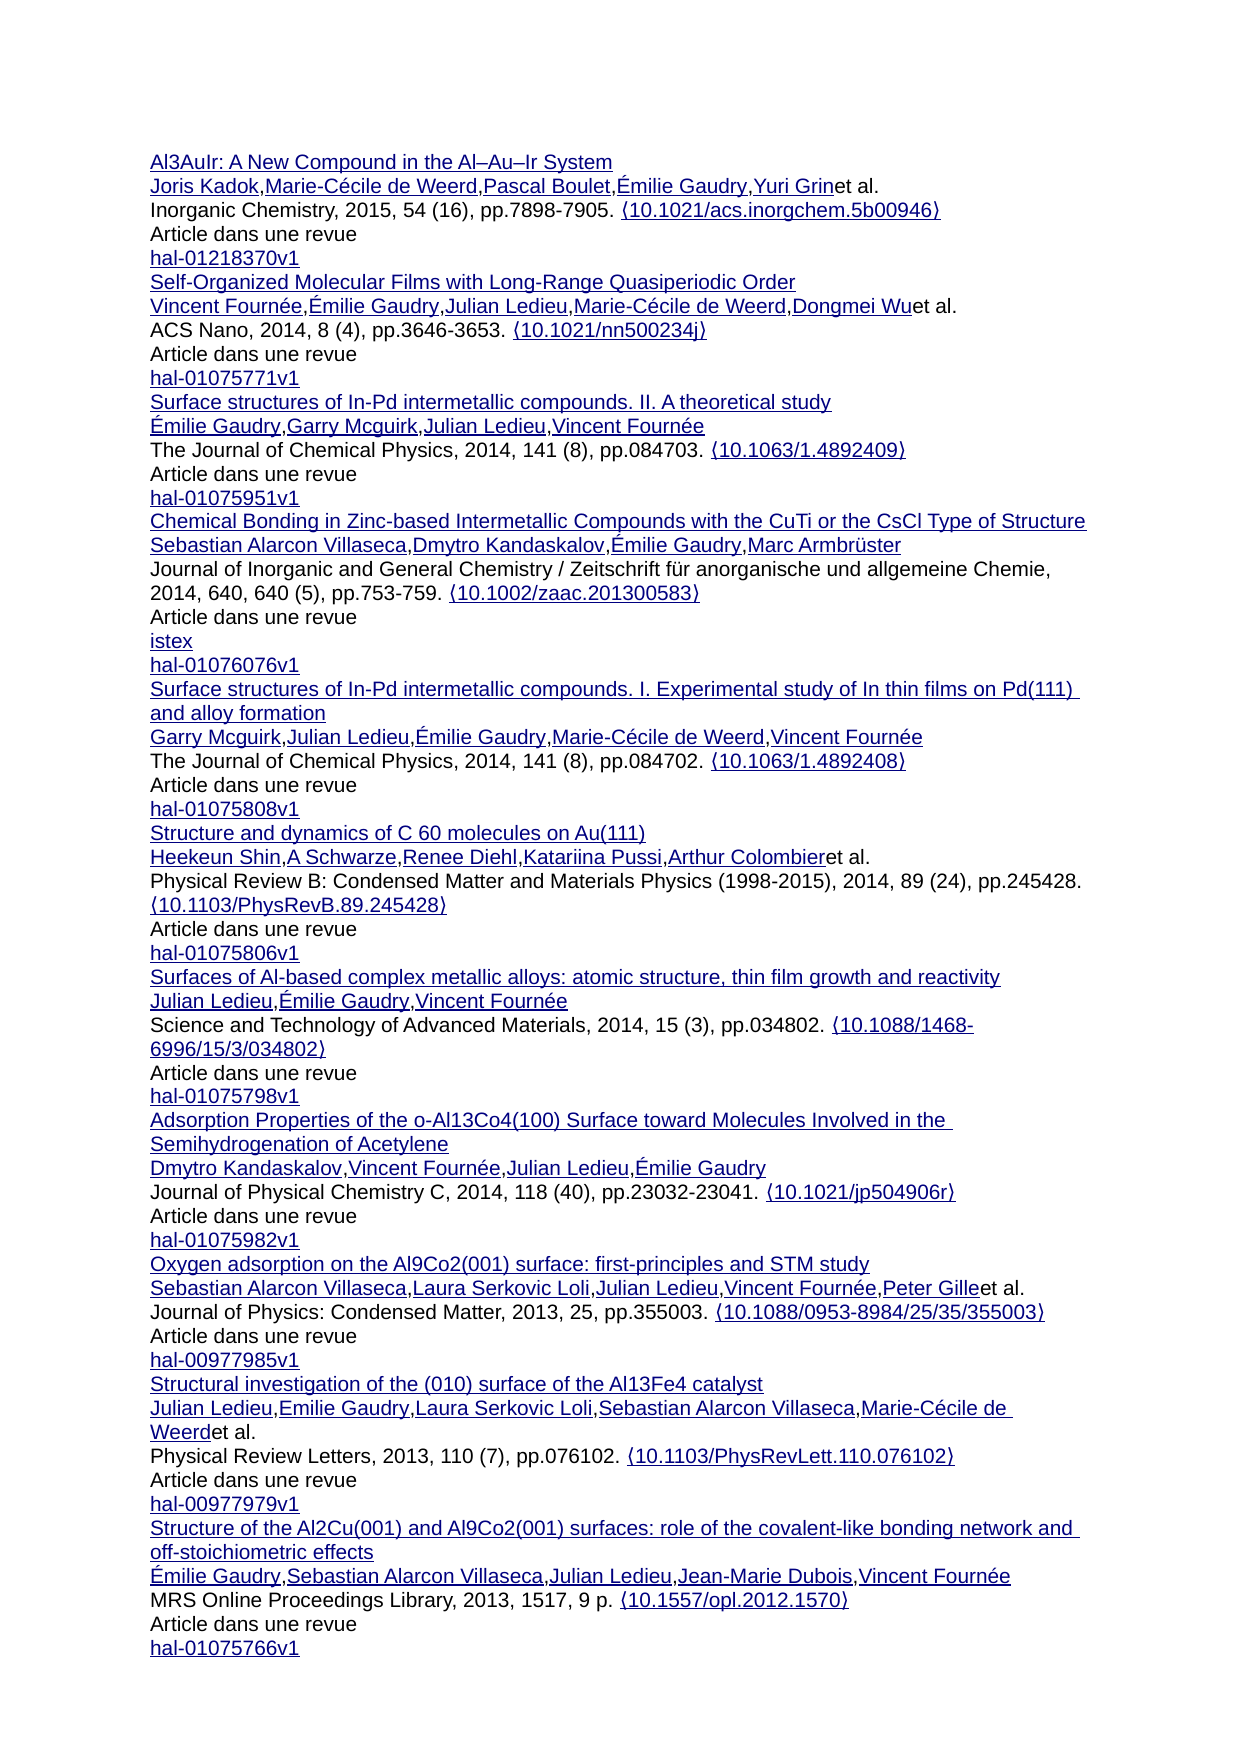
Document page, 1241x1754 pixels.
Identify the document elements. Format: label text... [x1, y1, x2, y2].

table_cell Al3AuIr: A New Compound in the Al–Au–Ir System Joris Kadok,Marie-Cécile de Weerd,Pascal Boulet,Émilie Gaudry,Yuri Grinet al. Inorganic Chemistry, 2015, 54 (16), pp.7898-7905. ⟨10.1021/acs.inorgchem.5b00946⟩ Article dans une revue hal-01218370v1 [150, 150, 1090, 270]
table_cell Self-Organized Molecular Films with Long-Range Quasiperiodic Order Vincent Fournée,Émilie Gaudry,Julian Ledieu,Marie-Cécile de Weerd,Dongmei Wuet al. ACS Nano, 2014, 8 (4), pp.3646-3653. ⟨10.1021/nn500234j⟩ Article dans une revue hal-01075771v1 [150, 270, 1090, 389]
table_cell Oxygen adsorption on the Al9Co2(001) surface: first-principles and STM study Sebastian Alarcon Villaseca,Laura Serkovic Loli,Julian Ledieu,Vincent Fournée,Peter Gilleet al. Journal of Physics: Condensed Matter, 2013, 25, pp.355003. ⟨10.1088/0953-8984/25/35/355003⟩ Article dans une revue hal-00977985v1 [150, 1252, 1090, 1372]
table_cell Structure of the Al2Cu(001) and Al9Co2(001) surfaces: role of the covalent-like bonding network and off-stoichiometric effects Émilie Gaudry,Sebastian Alarcon Villaseca,Julian Ledieu,Jean-Marie Dubois,Vincent Fournée MRS Online Proceedings Library, 2013, 1517, 9 p. ⟨10.1557/opl.2012.1570⟩ Article dans une revue hal-01075766v1 [150, 1516, 1090, 1659]
table_cell Adsorption Properties of the o-Al13Co4(100) Surface toward Molecules Involved in the Semihydrogenation of Acetylene Dmytro Kandaskalov,Vincent Fournée,Julian Ledieu,Émilie Gaudry Journal of Physical Chemistry C, 2014, 118 (40), pp.23032-23041. ⟨10.1021/jp504906r⟩ Article dans une revue hal-01075982v1 [150, 1108, 1090, 1252]
table_cell Structure and dynamics of C 60 molecules on Au(111) Heekeun Shin,A Schwarze,Renee Diehl,Katariina Pussi,Arthur Colombieret al. Physical Review B: Condensed Matter and Materials Physics (1998-2015), 2014, 89 (24), pp.245428. ⟨10.1103/PhysRevB.89.245428⟩ Article dans une revue hal-01075806v1 [150, 821, 1090, 964]
table_cell Surfaces of Al-based complex metallic alloys: atomic structure, thin film growth and reactivity Julian Ledieu,Émilie Gaudry,Vincent Fournée Science and Technology of Advanced Materials, 2014, 15 (3), pp.034802. ⟨10.1088/1468-6996/15/3/034802⟩ Article dans une revue hal-01075798v1 [150, 965, 1090, 1108]
table_cell Chemical Bonding in Zinc-based Intermetallic Compounds with the CuTi or the CsCl Type of Structure Sebastian Alarcon Villaseca,Dmytro Kandaskalov,Émilie Gaudry,Marc Armbrüster Journal of Inorganic and General Chemistry / Zeitschrift für anorganische und allgemeine Chemie, 2014, 640, 640 (5), pp.753-759. ⟨10.1002/zaac.201300583⟩ Article dans une revue istex hal-01076076v1 [150, 509, 1090, 677]
table_cell Surface structures of In-Pd intermetallic compounds. I. Experimental study of In thin films on Pd(111) and alloy formation Garry Mcguirk,Julian Ledieu,Émilie Gaudry,Marie-Cécile de Weerd,Vincent Fournée The Journal of Chemical Physics, 2014, 141 (8), pp.084702. ⟨10.1063/1.4892408⟩ Article dans une revue hal-01075808v1 [150, 677, 1090, 821]
table_cell Surface structures of In-Pd intermetallic compounds. II. A theoretical study Émilie Gaudry,Garry Mcguirk,Julian Ledieu,Vincent Fournée The Journal of Chemical Physics, 2014, 141 (8), pp.084703. ⟨10.1063/1.4892409⟩ Article dans une revue hal-01075951v1 [150, 390, 1090, 509]
table_cell Structural investigation of the (010) surface of the Al13Fe4 catalyst Julian Ledieu,Emilie Gaudry,Laura Serkovic Loli,Sebastian Alarcon Villaseca,Marie-Cécile de Weerdet al. Physical Review Letters, 2013, 110 (7), pp.076102. ⟨10.1103/PhysRevLett.110.076102⟩ Article dans une revue hal-00977979v1 [150, 1372, 1090, 1516]
